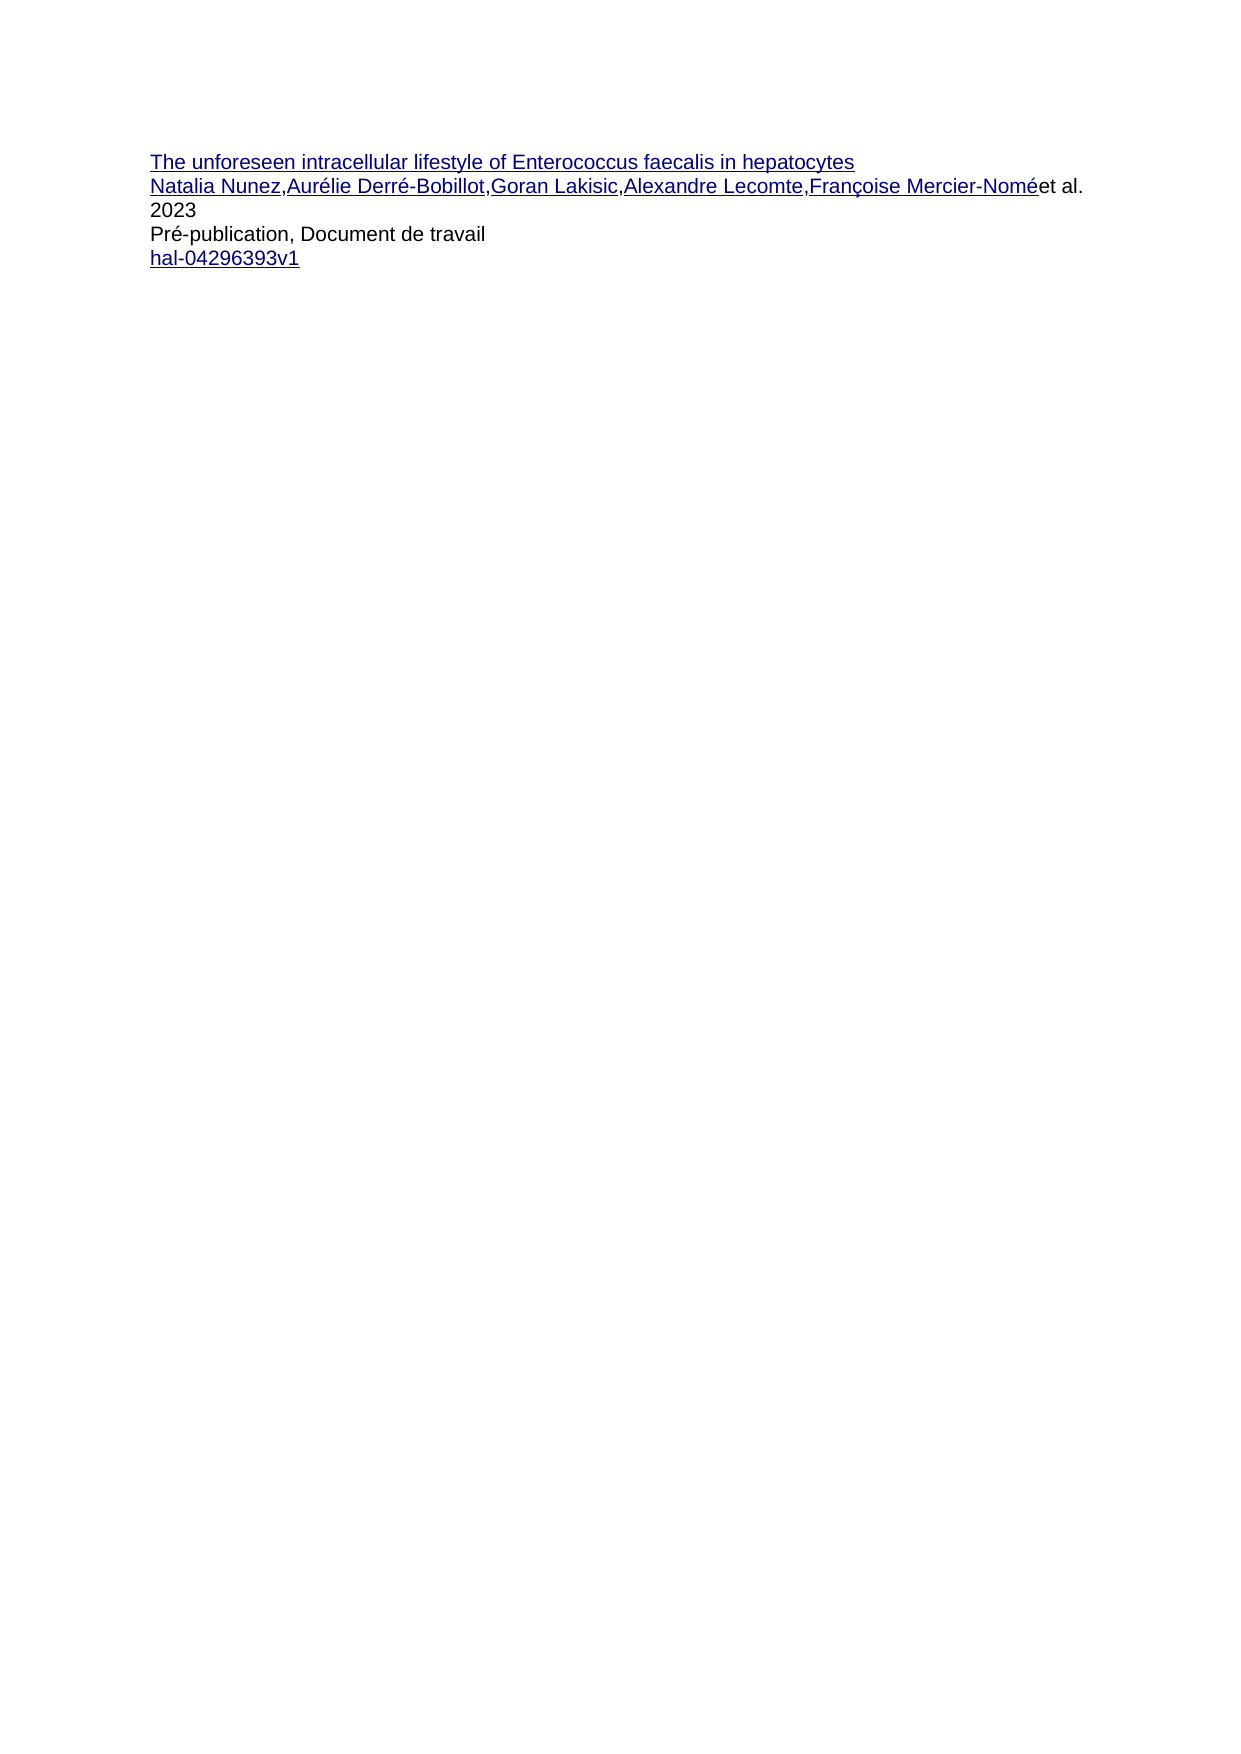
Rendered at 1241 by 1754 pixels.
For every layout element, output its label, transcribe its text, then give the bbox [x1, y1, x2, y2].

table_cell The unforeseen intracellular lifestyle of Enterococcus faecalis in hepatocytes Natalia Nunez,Aurélie Derré-Bobillot,Goran Lakisic,Alexandre Lecomte,Françoise Mercier-Noméet al. 2023 Pré-publication, Document de travail hal-04296393v1 [150, 150, 1090, 270]
